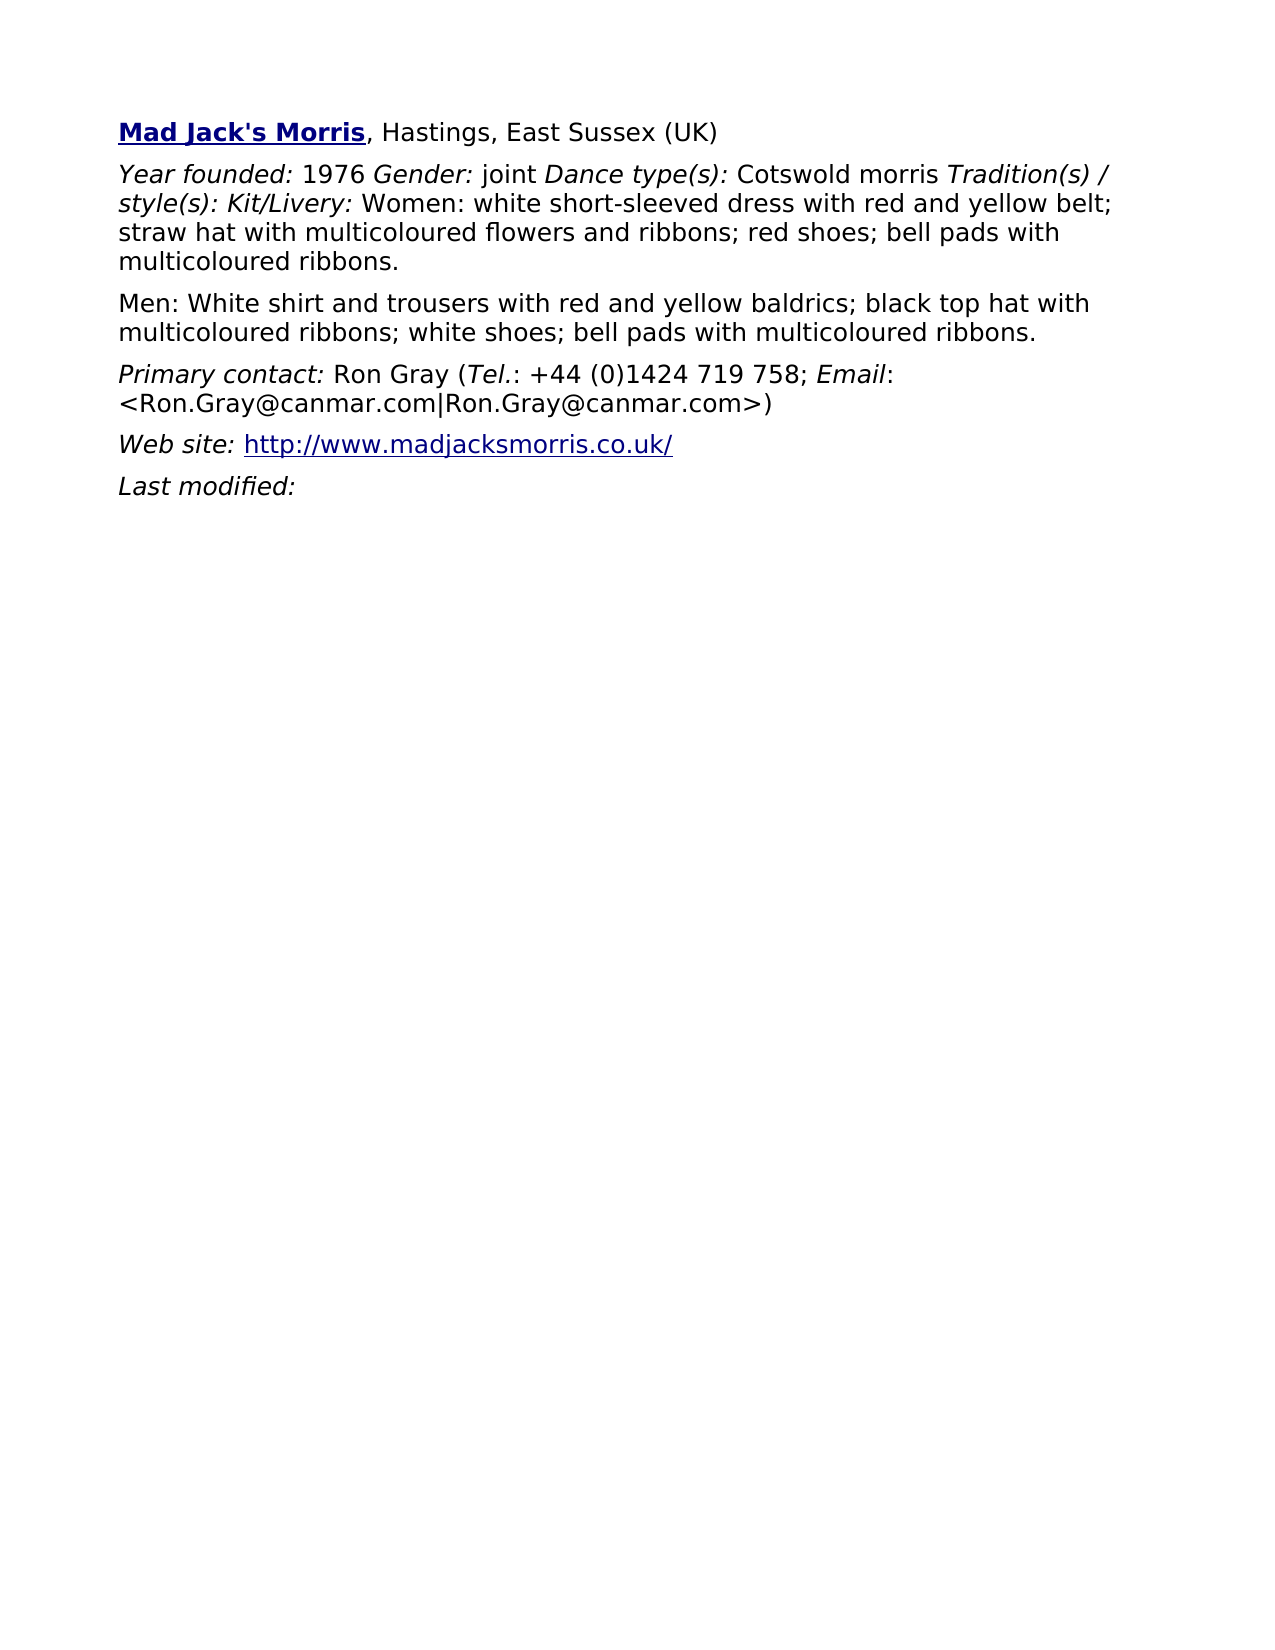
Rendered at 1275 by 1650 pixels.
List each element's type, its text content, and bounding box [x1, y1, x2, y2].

text Mad Jack's Morris, Hastings, East Sussex (UK) [118, 118, 1157, 147]
text Last modified: [118, 472, 1157, 501]
text Year founded: 1976 Gender: joint Dance type(s): Cotswold morris Tradition(s) / style(s): Kit/Livery: Women: white short-sleeved dress with red and yellow belt; straw hat with multicoloured flowers and ribbons; red shoes; bell pads with multicoloured ribbons. [118, 160, 1157, 276]
text Men: White shirt and trousers with red and yellow baldrics; black top hat with multicoloured ribbons; white shoes; bell pads with multicoloured ribbons. [118, 289, 1157, 347]
text Primary contact: Ron Gray (Tel.: +44 (0)1424 719 758; Email: <Ron.Gray@canmar.com|Ron.Gray@canmar.com>) [118, 360, 1157, 418]
text Web site: http://www.madjacksmorris.co.uk/ [118, 431, 1157, 460]
